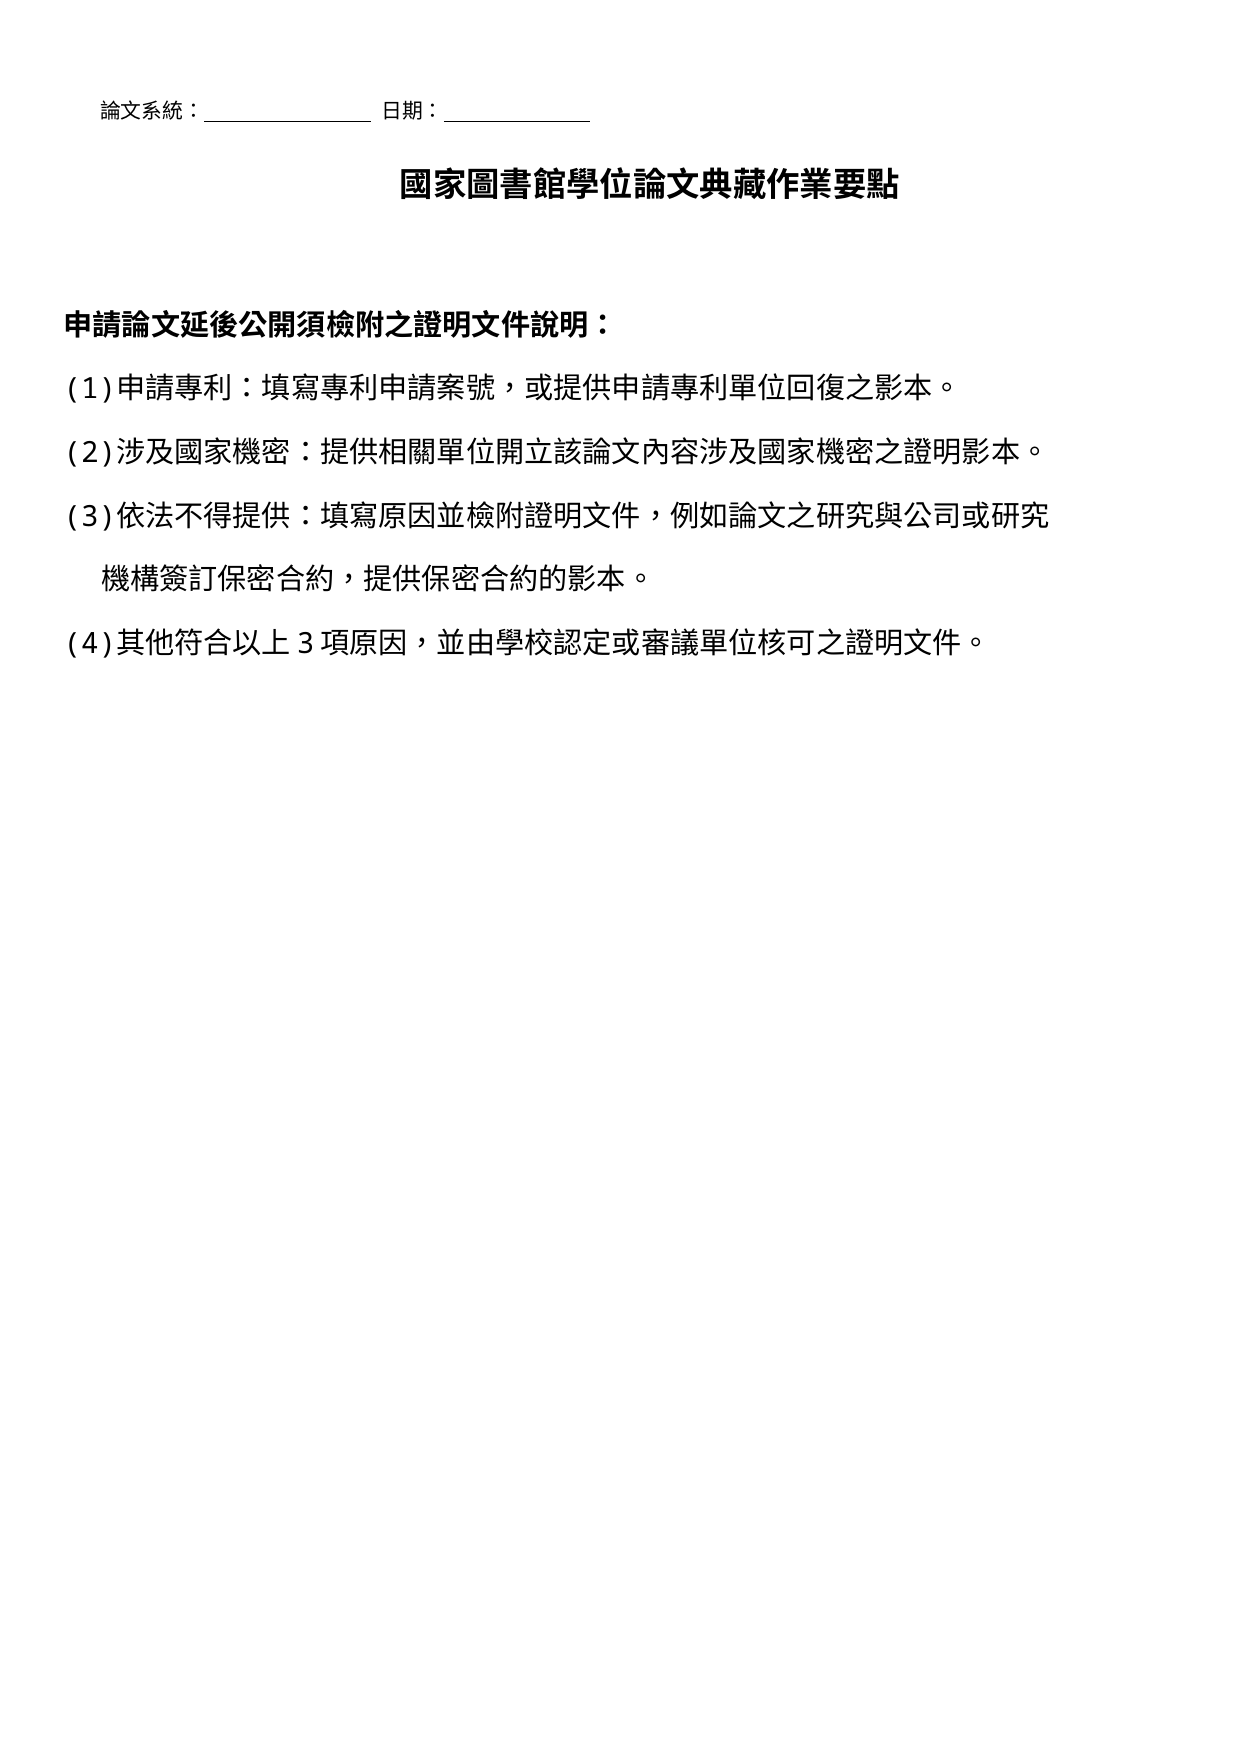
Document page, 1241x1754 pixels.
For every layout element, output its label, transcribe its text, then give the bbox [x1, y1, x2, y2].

text (3)依法不得提供：填寫原因並檢附證明文件，例如論文之研究與公司或研究 [63, 492, 1235, 534]
text 論文系統： 日期： [63, 94, 1236, 125]
text (4)其他符合以上3項原因，並由學校認定或審議單位核可之證明文件。 [63, 619, 1235, 662]
text 國家圖書館學位論文典藏作業要點 [63, 158, 1236, 206]
text (1)申請專利：填寫專利申請案號，或提供申請專利單位回復之影本。 [63, 365, 1235, 407]
text 申請論文延後公開須檢附之證明文件說明： [63, 302, 1235, 344]
text 機構簽訂保密合約，提供保密合約的影本。 [72, 556, 1235, 598]
text (2)涉及國家機密：提供相關單位開立該論文內容涉及國家機密之證明影本。 [63, 429, 1235, 471]
